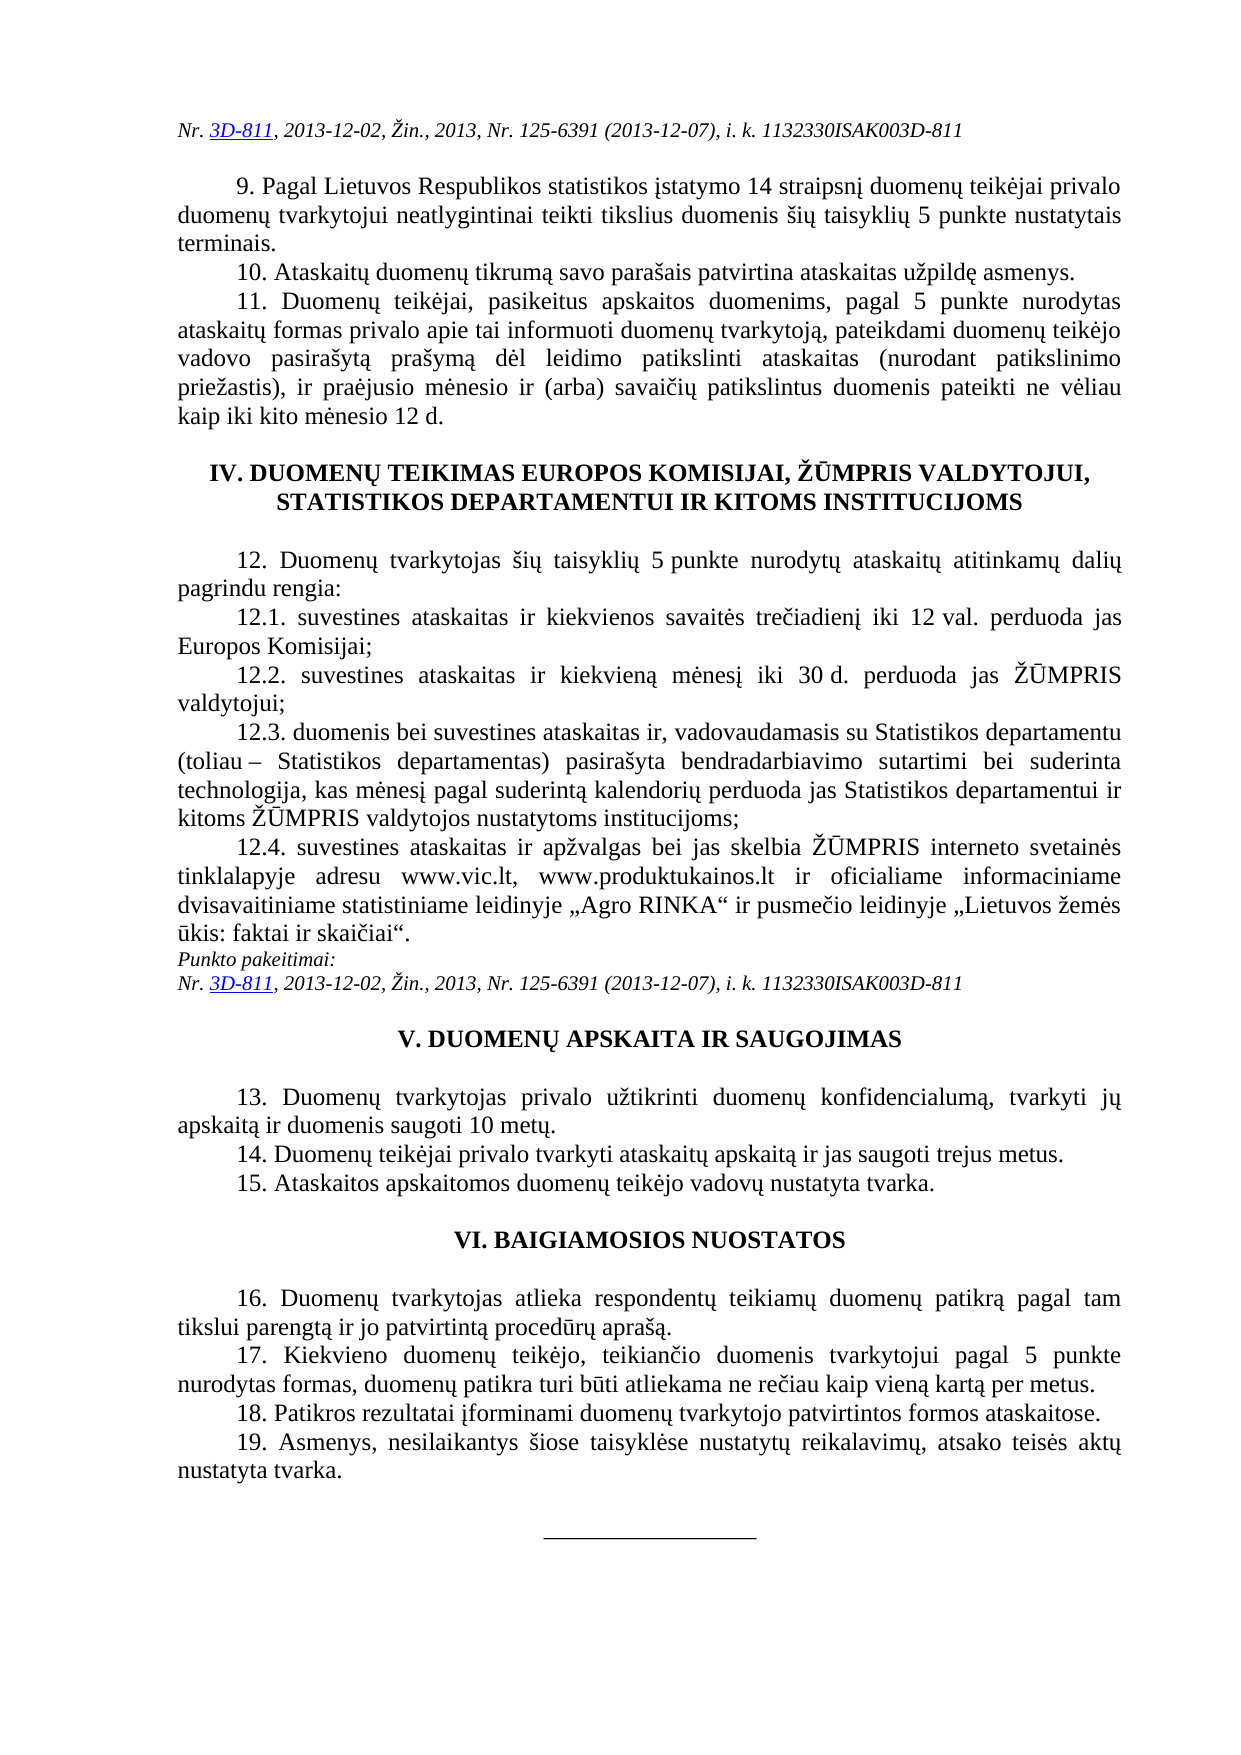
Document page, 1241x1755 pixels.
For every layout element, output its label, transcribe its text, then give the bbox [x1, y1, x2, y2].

text _________________ [177, 1513, 1122, 1542]
text 12.1. suvestines ataskaitas ir kiekvienos savaitės trečiadienį iki 12 val. perduoda jas Europos Komisijai; [177, 602, 1122, 660]
text 12.2. suvestines ataskaitas ir kiekvieną mėnesį iki 30 d. perduoda jas ŽŪMPRIS valdytojui; [177, 660, 1122, 717]
text IV. Duomenų teikimas Europos Komisijai, ŽŪMPRIS VALDYTOJUI, statistikos departamentui ir KITOMS INSTITUCIJOMS [177, 458, 1122, 516]
text 18. Patikros rezultatai įforminami duomenų tvarkytojo patvirtintos formos ataskaitose. [177, 1398, 1122, 1427]
text Nr. 3D-811, 2013-12-02, Žin., 2013, Nr. 125-6391 (2013-12-07), i. k. 1132330ISAK003D-811 [177, 118, 1122, 142]
text 12. Duomenų tvarkytojas šių taisyklių 5 punkte nurodytų ataskaitų atitinkamų dalių pagrindu rengia: [177, 545, 1122, 602]
text 16. Duomenų tvarkytojas atlieka respondentų teikiamų duomenų patikrą pagal tam tikslui parengtą ir jo patvirtintą procedūrų aprašą. [177, 1283, 1122, 1340]
text VI. BAIGIAMOSIOS NUOSTATOS [177, 1225, 1122, 1254]
text 19. Asmenys, nesilaikantys šiose taisyklėse nustatytų reikalavimų, atsako teisės aktų nustatyta tvarka. [177, 1427, 1122, 1484]
text V. DUOMENŲ APSKAITA IR SAUGOJIMAS [177, 1024, 1122, 1053]
text 13. Duomenų tvarkytojas privalo užtikrinti duomenų konfidencialumą, tvarkyti jų apskaitą ir duomenis saugoti 10 metų. [177, 1082, 1122, 1139]
text 9. Pagal Lietuvos Respublikos statistikos įstatymo 14 straipsnį duomenų teikėjai privalo duomenų tvarkytojui neatlygintinai teikti tikslius duomenis šių taisyklių 5 punkte nustatytais terminais. [177, 171, 1122, 257]
text Punkto pakeitimai: [177, 947, 1122, 971]
text 11. Duomenų teikėjai, pasikeitus apskaitos duomenims, pagal 5 punkte nurodytas ataskaitų formas privalo apie tai informuoti duomenų tvarkytoją, pateikdami duomenų teikėjo vadovo pasirašytą prašymą dėl leidimo patikslinti ataskaitas (nurodant patikslinimo priežastis), ir praėjusio mėnesio ir (arba) savaičių patikslintus duomenis pateikti ne vėliau kaip iki kito mėnesio 12 d. [177, 286, 1122, 430]
text 10. Ataskaitų duomenų tikrumą savo parašais patvirtina ataskaitas užpildę asmenys. [177, 257, 1122, 286]
text 15. Ataskaitos apskaitomos duomenų teikėjo vadovų nustatyta tvarka. [177, 1168, 1122, 1197]
text 12.4. suvestines ataskaitas ir apžvalgas bei jas skelbia ŽŪMPRIS interneto svetainės tinklalapyje adresu www.vic.lt, www.produktukainos.lt ir oficialiame informaciniame dvisavaitiniame statistiniame leidinyje „Agro RINKA“ ir pusmečio leidinyje „Lietuvos žemės ūkis: faktai ir skaičiai“. [177, 832, 1122, 947]
text 12.3. duomenis bei suvestines ataskaitas ir, vadovaudamasis su Statistikos departamentu (toliau – Statistikos departamentas) pasirašyta bendradarbiavimo sutartimi bei suderinta technologija, kas mėnesį pagal suderintą kalendorių perduoda jas Statistikos departamentui ir kitoms ŽŪMPRIS valdytojos nustatytoms institucijoms; [177, 717, 1122, 832]
text Nr. 3D-811, 2013-12-02, Žin., 2013, Nr. 125-6391 (2013-12-07), i. k. 1132330ISAK003D-811 [177, 971, 1122, 995]
text 17. Kiekvieno duomenų teikėjo, teikiančio duomenis tvarkytojui pagal 5 punkte nurodytas formas, duomenų patikra turi būti atliekama ne rečiau kaip vieną kartą per metus. [177, 1340, 1122, 1398]
text 14. Duomenų teikėjai privalo tvarkyti ataskaitų apskaitą ir jas saugoti trejus metus. [177, 1139, 1122, 1168]
